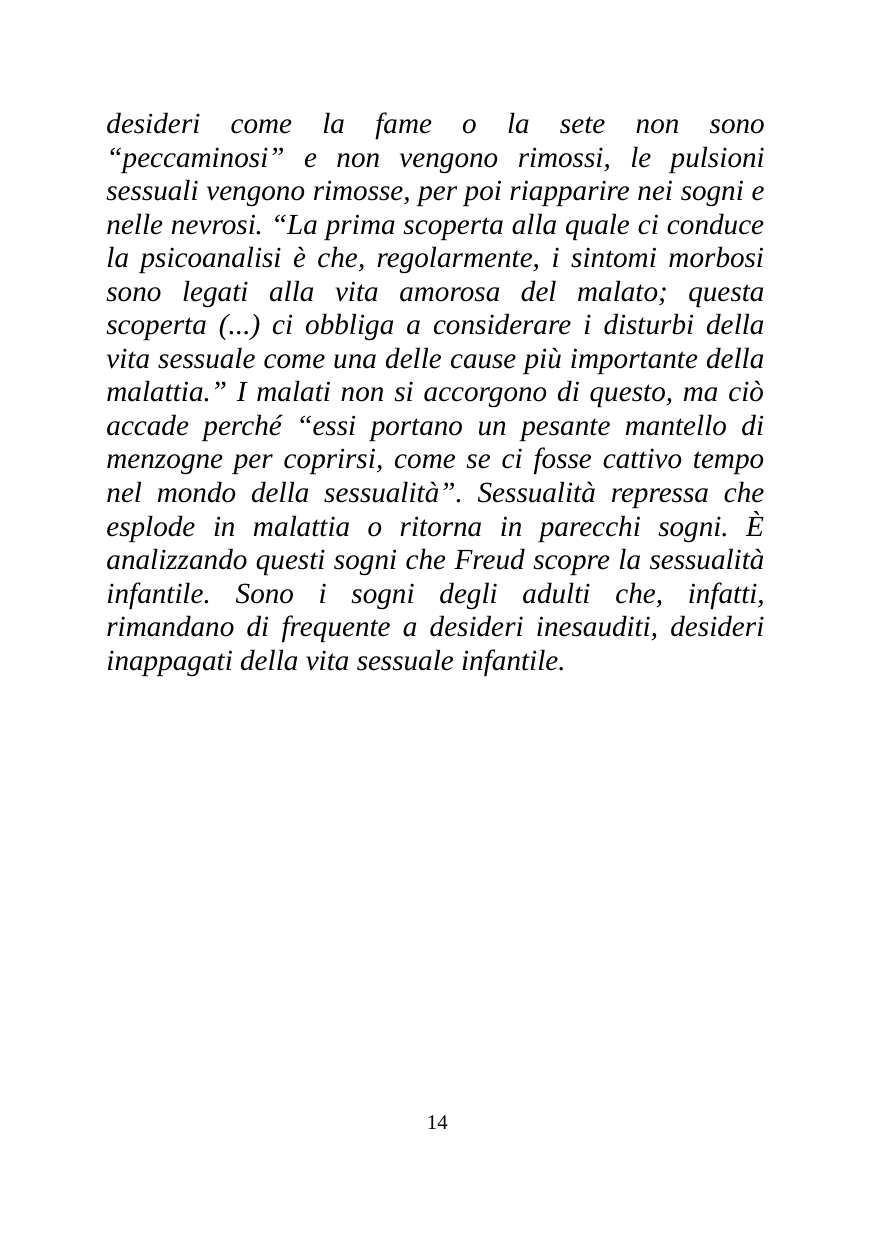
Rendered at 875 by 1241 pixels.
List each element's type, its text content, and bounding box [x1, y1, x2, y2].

text desideri come la fame o la sete non sono “peccaminosi” e non vengono rimossi, le pulsioni sessuali vengono rimosse, per poi riapparire nei sogni e nelle nevrosi. “La prima scoperta alla quale ci conduce la psicoanalisi è che, regolarmente, i sintomi morbosi sono legati alla vita amorosa del malato; questa scoperta (...) ci obbliga a considerare i disturbi della vita sessuale come una delle cause più importante della malattia.” I malati non si accorgono di questo, ma ciò accade perché “essi portano un pesante mantello di menzogne per coprirsi, come se ci fosse cattivo tempo nel mondo della sessualità”. Sessualità repressa che esplode in malattia o ritorna in parecchi sogni. È analizzando questi sogni che Freud scopre la sessualità infantile. Sono i sogni degli adulti che, infatti, rimandano di frequente a desideri inesauditi, desideri inappagati della vita sessuale infantile. [106, 106, 768, 676]
